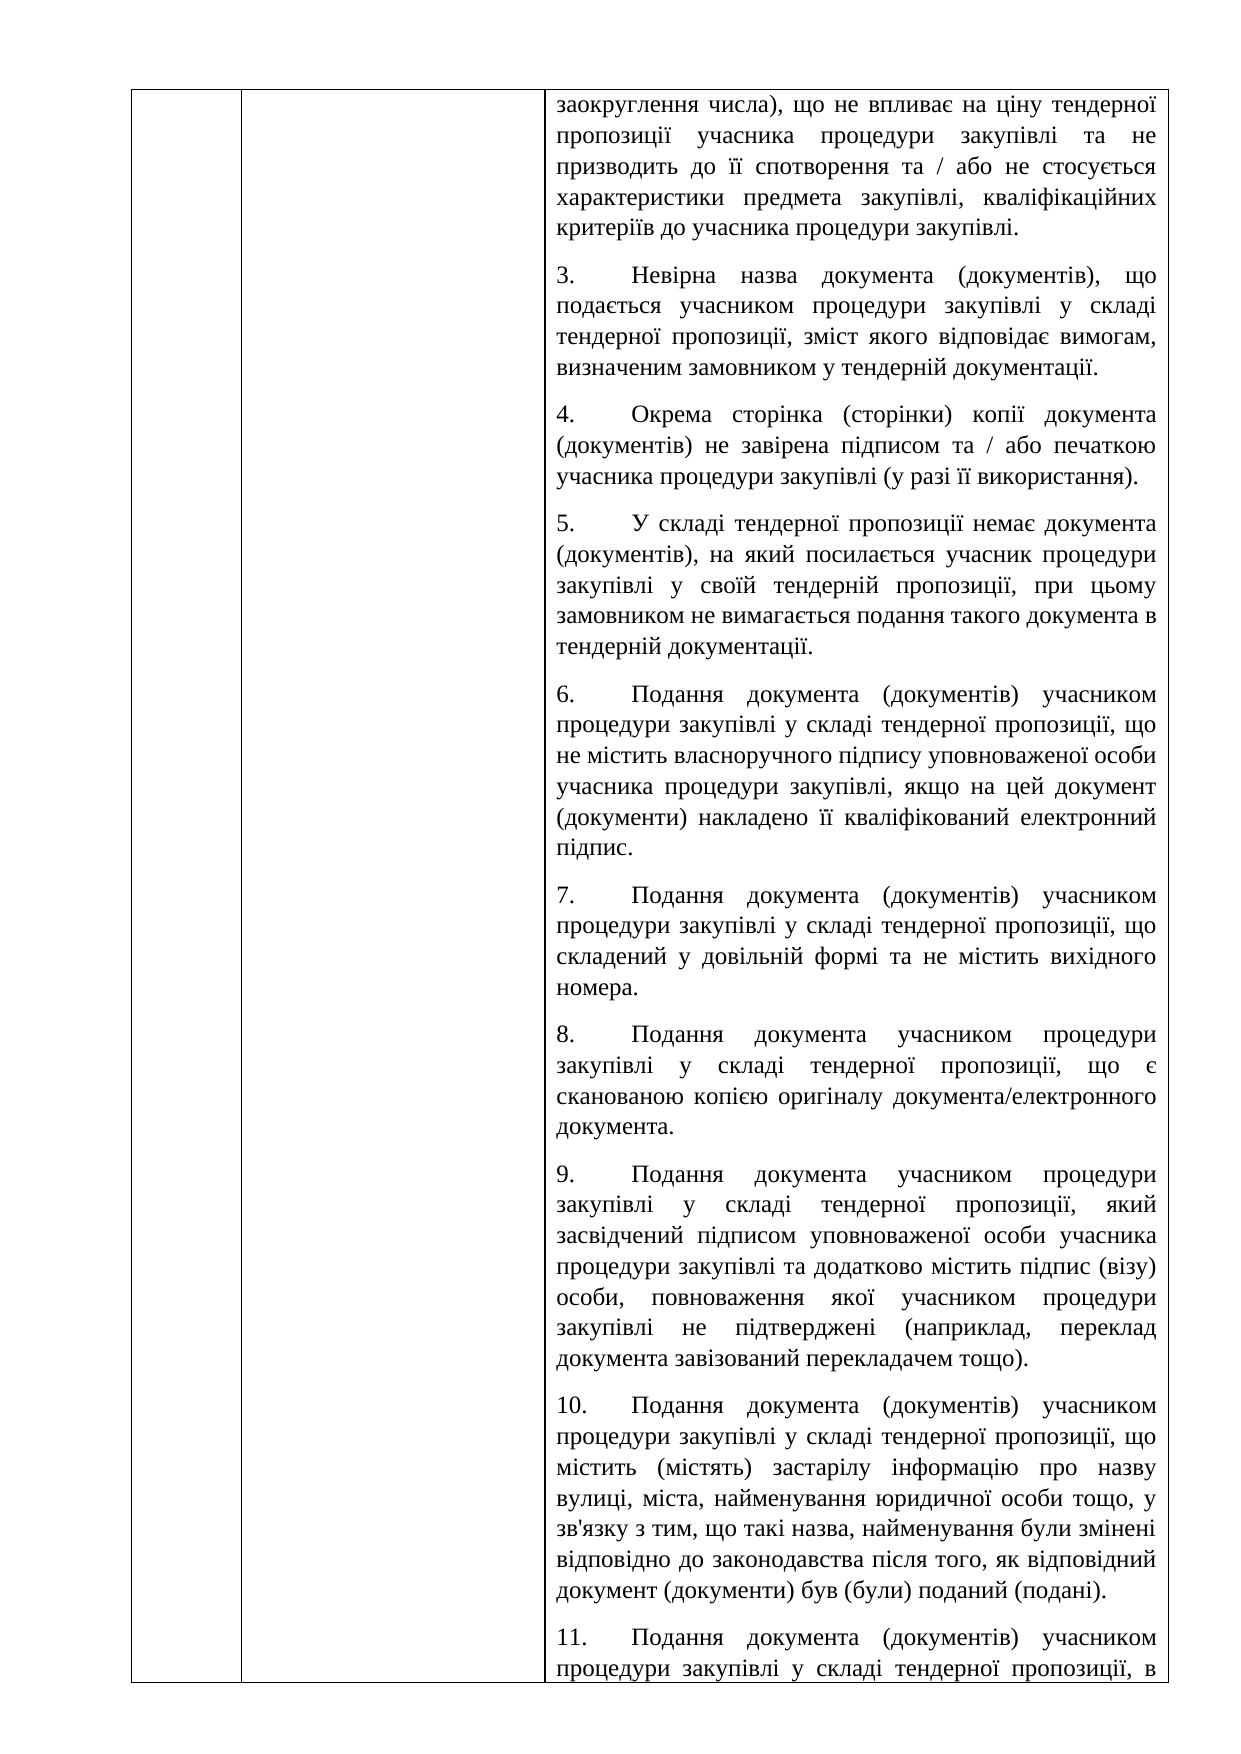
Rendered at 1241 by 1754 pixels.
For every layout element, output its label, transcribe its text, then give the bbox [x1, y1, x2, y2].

table_cell [242, 90, 544, 1682]
table_cell [132, 90, 241, 1682]
table_cell заокруглення числа), що не впливає на ціну тендерної пропозиції учасника процедури закупівлі та не призводить до її спотворення та / або не стосується характеристики предмета закупівлі, кваліфікаційних критеріїв до учасника процедури закупівлі. 3. Невірна назва документа (документів), що подається учасником процедури закупівлі у складі тендерної пропозиції, зміст якого відповідає вимогам, визначеним замовником у тендерній документації. 4. Окрема сторінка (сторінки) копії документа (документів) не завірена підписом та / або печаткою учасника процедури закупівлі (у разі її використання). 5. У складі тендерної пропозиції немає документа (документів), на який посилається учасник процедури закупівлі у своїй тендерній пропозиції, при цьому замовником не вимагається подання такого документа в тендерній документації. 6. Подання документа (документів) учасником процедури закупівлі у складі тендерної пропозиції, що не містить власноручного підпису уповноваженої особи учасника процедури закупівлі, якщо на цей документ (документи) накладено її кваліфікований електронний підпис. 7. Подання документа (документів) учасником процедури закупівлі у складі тендерної пропозиції, що складений у довільній формі та не містить вихідного номера. 8. Подання документа учасником процедури закупівлі у складі тендерної пропозиції, що є сканованою копією оригіналу документа/електронного документа. 9. Подання документа учасником процедури закупівлі у складі тендерної пропозиції, який засвідчений підписом уповноваженої особи учасника процедури закупівлі та додатково містить підпис (візу) особи, повноваження якої учасником процедури закупівлі не підтверджені (наприклад, переклад документа завізований перекладачем тощо). 10. Подання документа (документів) учасником процедури закупівлі у складі тендерної пропозиції, що містить (містять) застарілу інформацію про назву вулиці, міста, найменування юридичної особи тощо, у зв'язку з тим, що такі назва, найменування були змінені відповідно до законодавства після того, як відповідний документ (документи) був (були) поданий (подані). 11. Подання документа (документів) учасником процедури закупівлі у складі тендерної пропозиції, в [546, 90, 1168, 1682]
